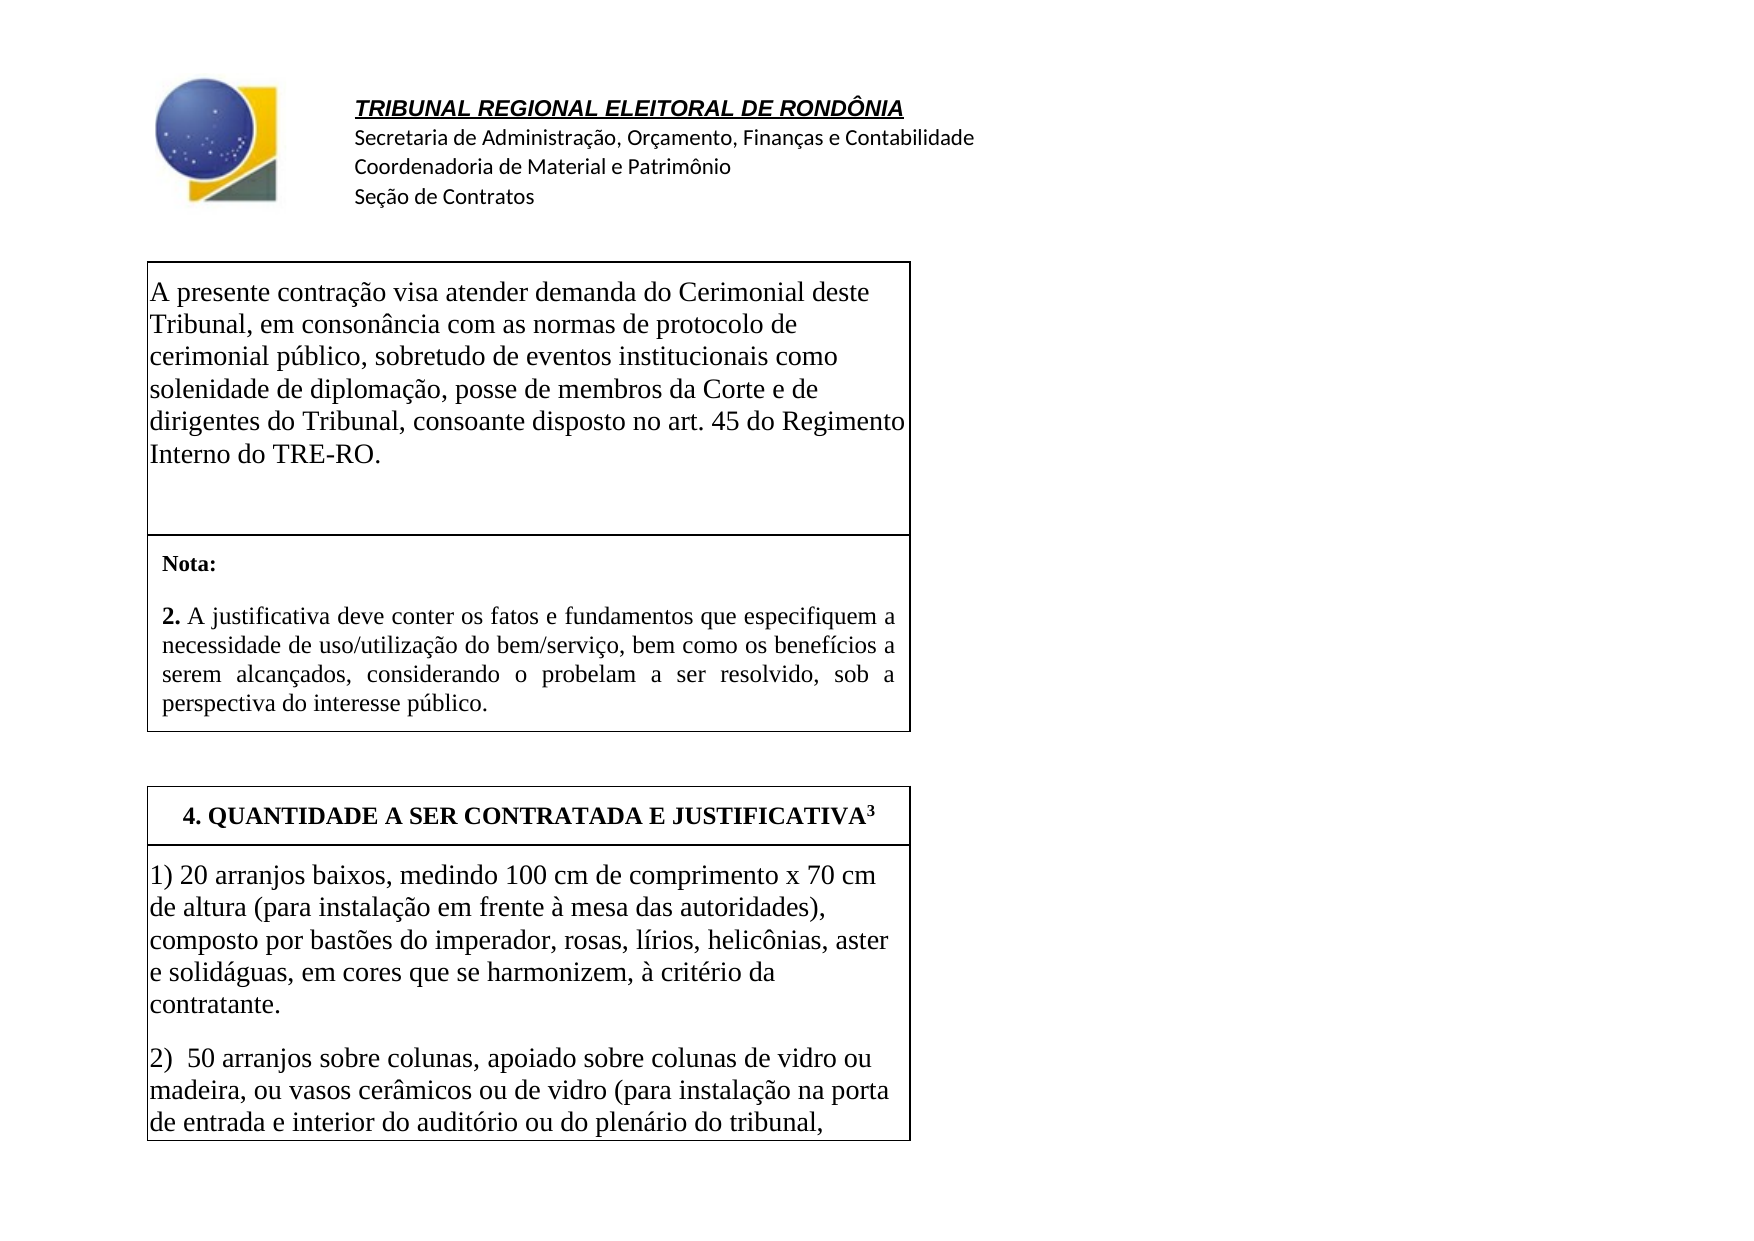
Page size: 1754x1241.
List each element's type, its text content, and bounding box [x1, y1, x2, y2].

table_cell Nota: 2. A justificativa deve conter os fatos e fundamentos que especifiquem a necessidade de uso/utilização do bem/serviço, bem como os benefícios a serem alcançados, considerando o probelam a ser resolvido, sob a perspectiva do interesse público. [148, 536, 909, 731]
table_header 4. QUANTIDADE A SER CONTRATADA E JUSTIFICATIVA3 [148, 787, 909, 844]
table_cell A presente contração visa atender demanda do Cerimonial deste Tribunal, em consonância com as normas de protocolo de cerimonial público, sobretudo de eventos institucionais como solenidade de diplomação, posse de membros da Corte e de dirigentes do Tribunal, consoante disposto no art. 45 do Regimento Interno do TRE-RO. [148, 263, 909, 534]
table_cell 1) 20 arranjos baixos, medindo 100 cm de comprimento x 70 cm de altura (para instalação em frente à mesa das autoridades), composto por bastões do imperador, rosas, lírios, helicônias, aster e solidáguas, em cores que se harmonizem, à critério da contratante. 2) 50 arranjos sobre colunas, apoiado sobre colunas de vidro ou madeira, ou vasos cerâmicos ou de vidro (para instalação na porta de entrada e interior do auditório ou do plenário do tribunal, [148, 846, 909, 1139]
